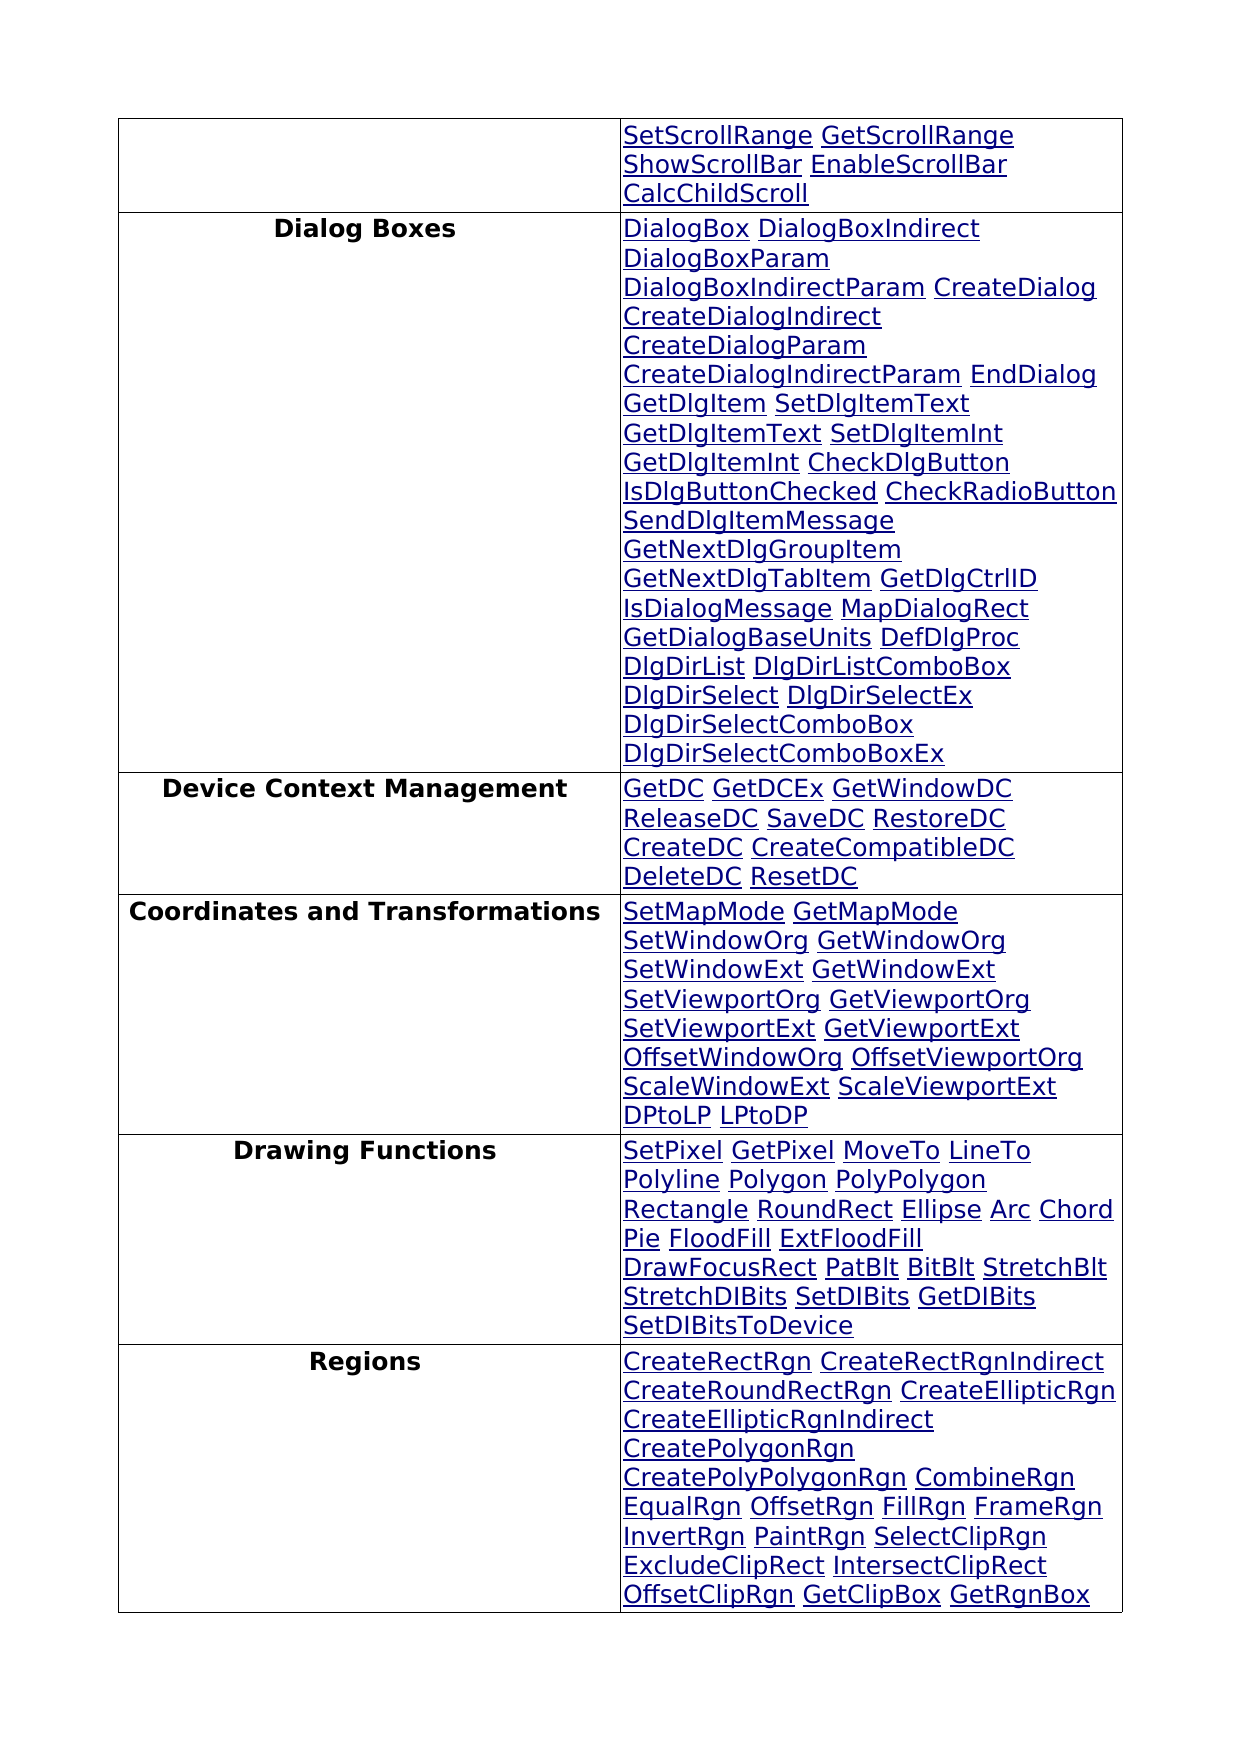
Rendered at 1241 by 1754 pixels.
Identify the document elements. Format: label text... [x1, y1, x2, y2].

table_cell Drawing Functions [119, 1135, 620, 1344]
table_cell Dialog Boxes [119, 213, 620, 772]
table_cell SetPixel GetPixel MoveTo LineTo Polyline Polygon PolyPolygon Rectangle RoundRect Ellipse Arc Chord Pie FloodFill ExtFloodFill DrawFocusRect PatBlt BitBlt StretchBlt StretchDIBits SetDIBits GetDIBits SetDIBitsToDevice [621, 1135, 1122, 1344]
table_cell Coordinates and Transformations [119, 895, 620, 1133]
table_cell [119, 119, 620, 212]
table_cell Device Context Management [119, 773, 620, 894]
table_cell CreateRectRgn CreateRectRgnIndirect CreateRoundRectRgn CreateEllipticRgn CreateEllipticRgnIndirect CreatePolygonRgn CreatePolyPolygonRgn CombineRgn EqualRgn OffsetRgn FillRgn FrameRgn InvertRgn PaintRgn SelectClipRgn ExcludeClipRect IntersectClipRect OffsetClipRgn GetClipBox GetRgnBox [621, 1345, 1122, 1612]
table_cell GetDC GetDCEx GetWindowDC ReleaseDC SaveDC RestoreDC CreateDC CreateCompatibleDC DeleteDC ResetDC [621, 773, 1122, 894]
table_cell SetMapMode GetMapMode SetWindowOrg GetWindowOrg SetWindowExt GetWindowExt SetViewportOrg GetViewportOrg SetViewportExt GetViewportExt OffsetWindowOrg OffsetViewportOrg ScaleWindowExt ScaleViewportExt DPtoLP LPtoDP [621, 895, 1122, 1133]
table_cell SetScrollRange GetScrollRange ShowScrollBar EnableScrollBar CalcChildScroll [621, 119, 1122, 212]
table_cell DialogBox DialogBoxIndirect DialogBoxParam DialogBoxIndirectParam CreateDialog CreateDialogIndirect CreateDialogParam CreateDialogIndirectParam EndDialog GetDlgItem SetDlgItemText GetDlgItemText SetDlgItemInt GetDlgItemInt CheckDlgButton IsDlgButtonChecked CheckRadioButton SendDlgItemMessage GetNextDlgGroupItem GetNextDlgTabItem GetDlgCtrlID IsDialogMessage MapDialogRect GetDialogBaseUnits DefDlgProc DlgDirList DlgDirListComboBox DlgDirSelect DlgDirSelectEx DlgDirSelectComboBox DlgDirSelectComboBoxEx [621, 213, 1122, 772]
table_cell Regions [119, 1345, 620, 1612]
